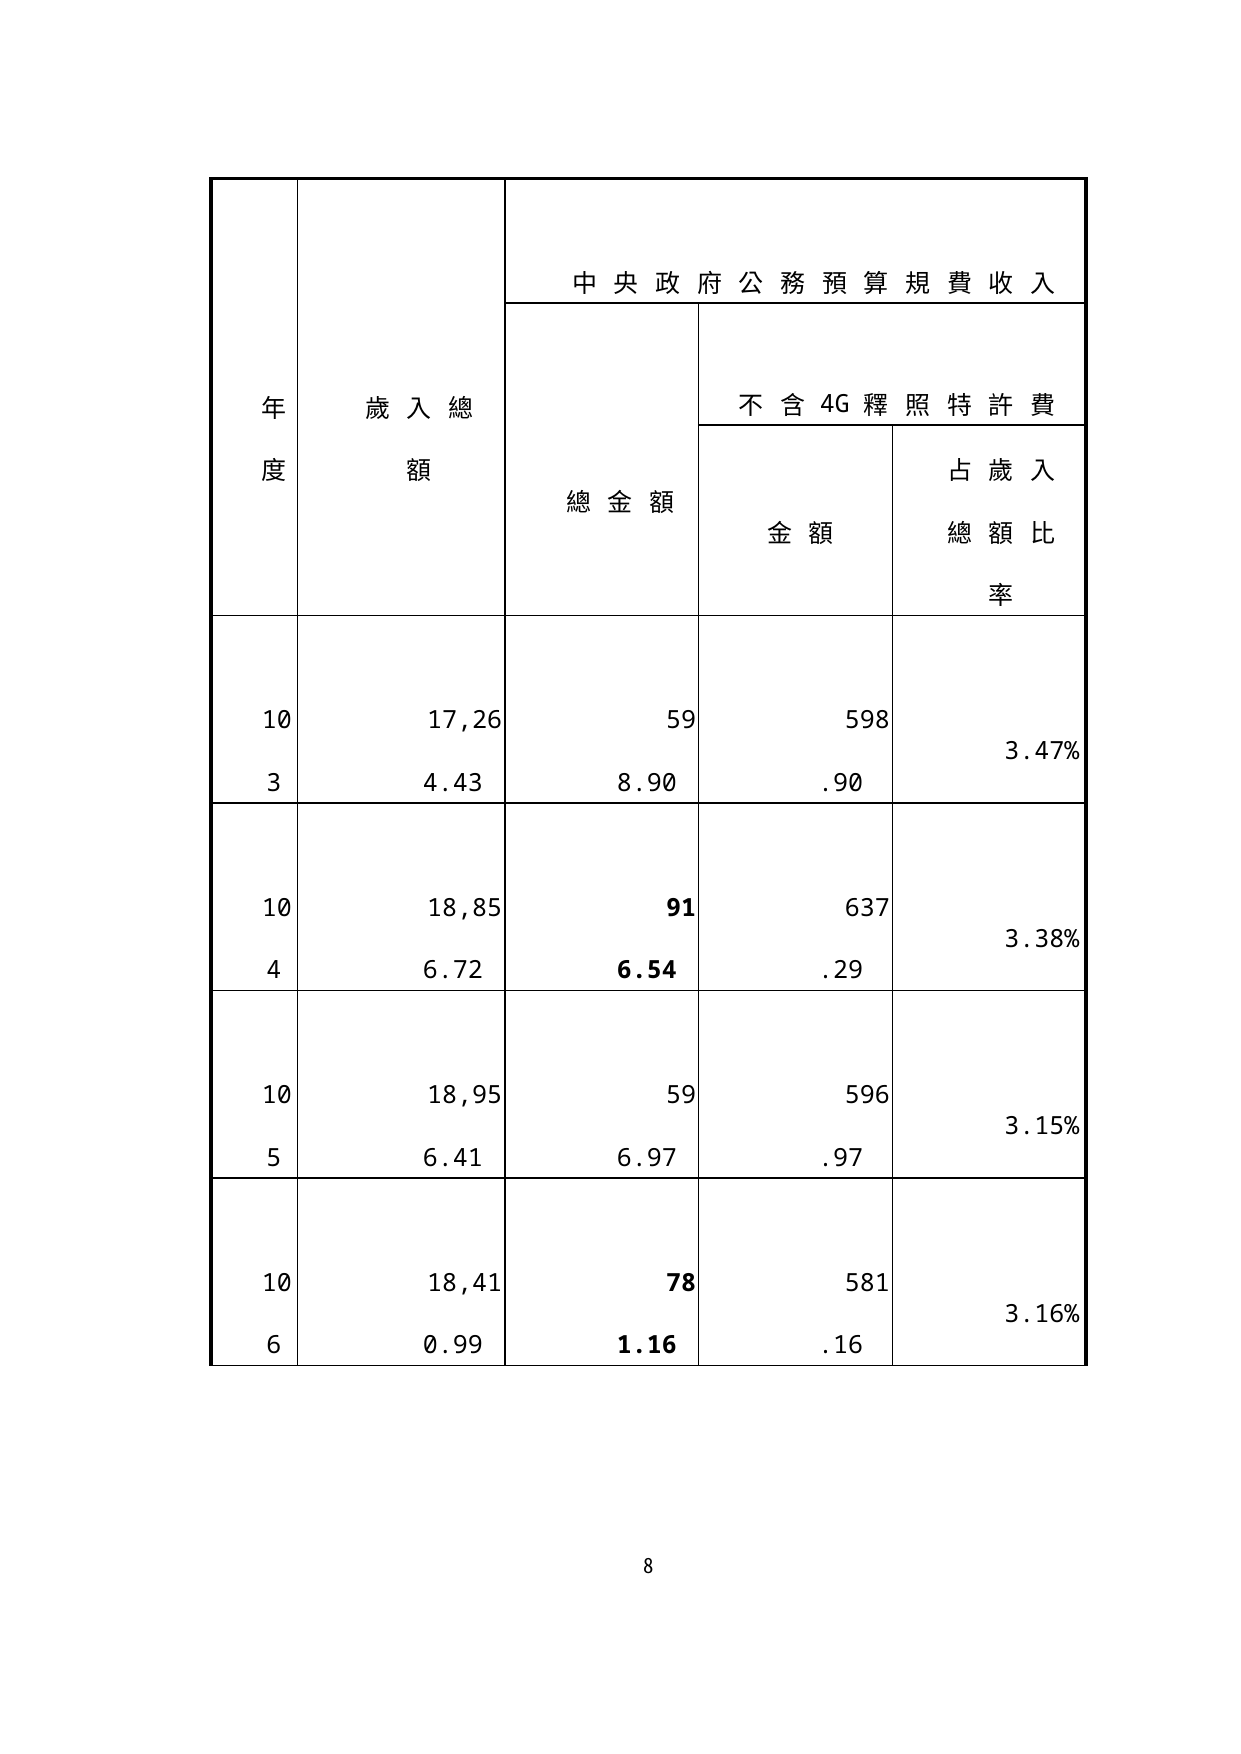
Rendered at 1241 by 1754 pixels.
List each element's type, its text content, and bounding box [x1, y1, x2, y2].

table_cell 581.16 [699, 1179, 892, 1365]
table_cell 3.15% [893, 991, 1084, 1177]
table_cell 不含4G釋照特許費 [699, 304, 1084, 424]
table_cell 106 [213, 1179, 297, 1365]
table_cell 596.97 [506, 991, 698, 1177]
table_cell 18,956.41 [298, 991, 504, 1177]
table_cell 3.16% [893, 1179, 1084, 1365]
table_cell 3.47% [893, 616, 1084, 802]
table_cell 金額 [699, 426, 892, 615]
table_cell 598.90 [506, 616, 698, 802]
table_cell 598.90 [699, 616, 892, 802]
table_cell 3.38% [893, 804, 1084, 990]
table_cell 104 [213, 804, 297, 990]
table_header 年度 [213, 180, 297, 615]
table_cell 103 [213, 616, 297, 802]
table_header 歲入總額 [298, 180, 504, 615]
table_cell 總金額 [506, 304, 698, 615]
table_cell 18,856.72 [298, 804, 504, 990]
table_cell 637.29 [699, 804, 892, 990]
table_cell 105 [213, 991, 297, 1177]
table_cell 596.97 [699, 991, 892, 1177]
table_cell 781.16 [506, 1179, 698, 1365]
table_header 中央政府公務預算規費收入 [506, 180, 1084, 302]
table_cell 916.54 [506, 804, 698, 990]
table_cell 占歲入總額比率 [893, 426, 1084, 615]
table_cell 17,264.43 [298, 616, 504, 802]
table_cell 18,410.99 [298, 1179, 504, 1365]
